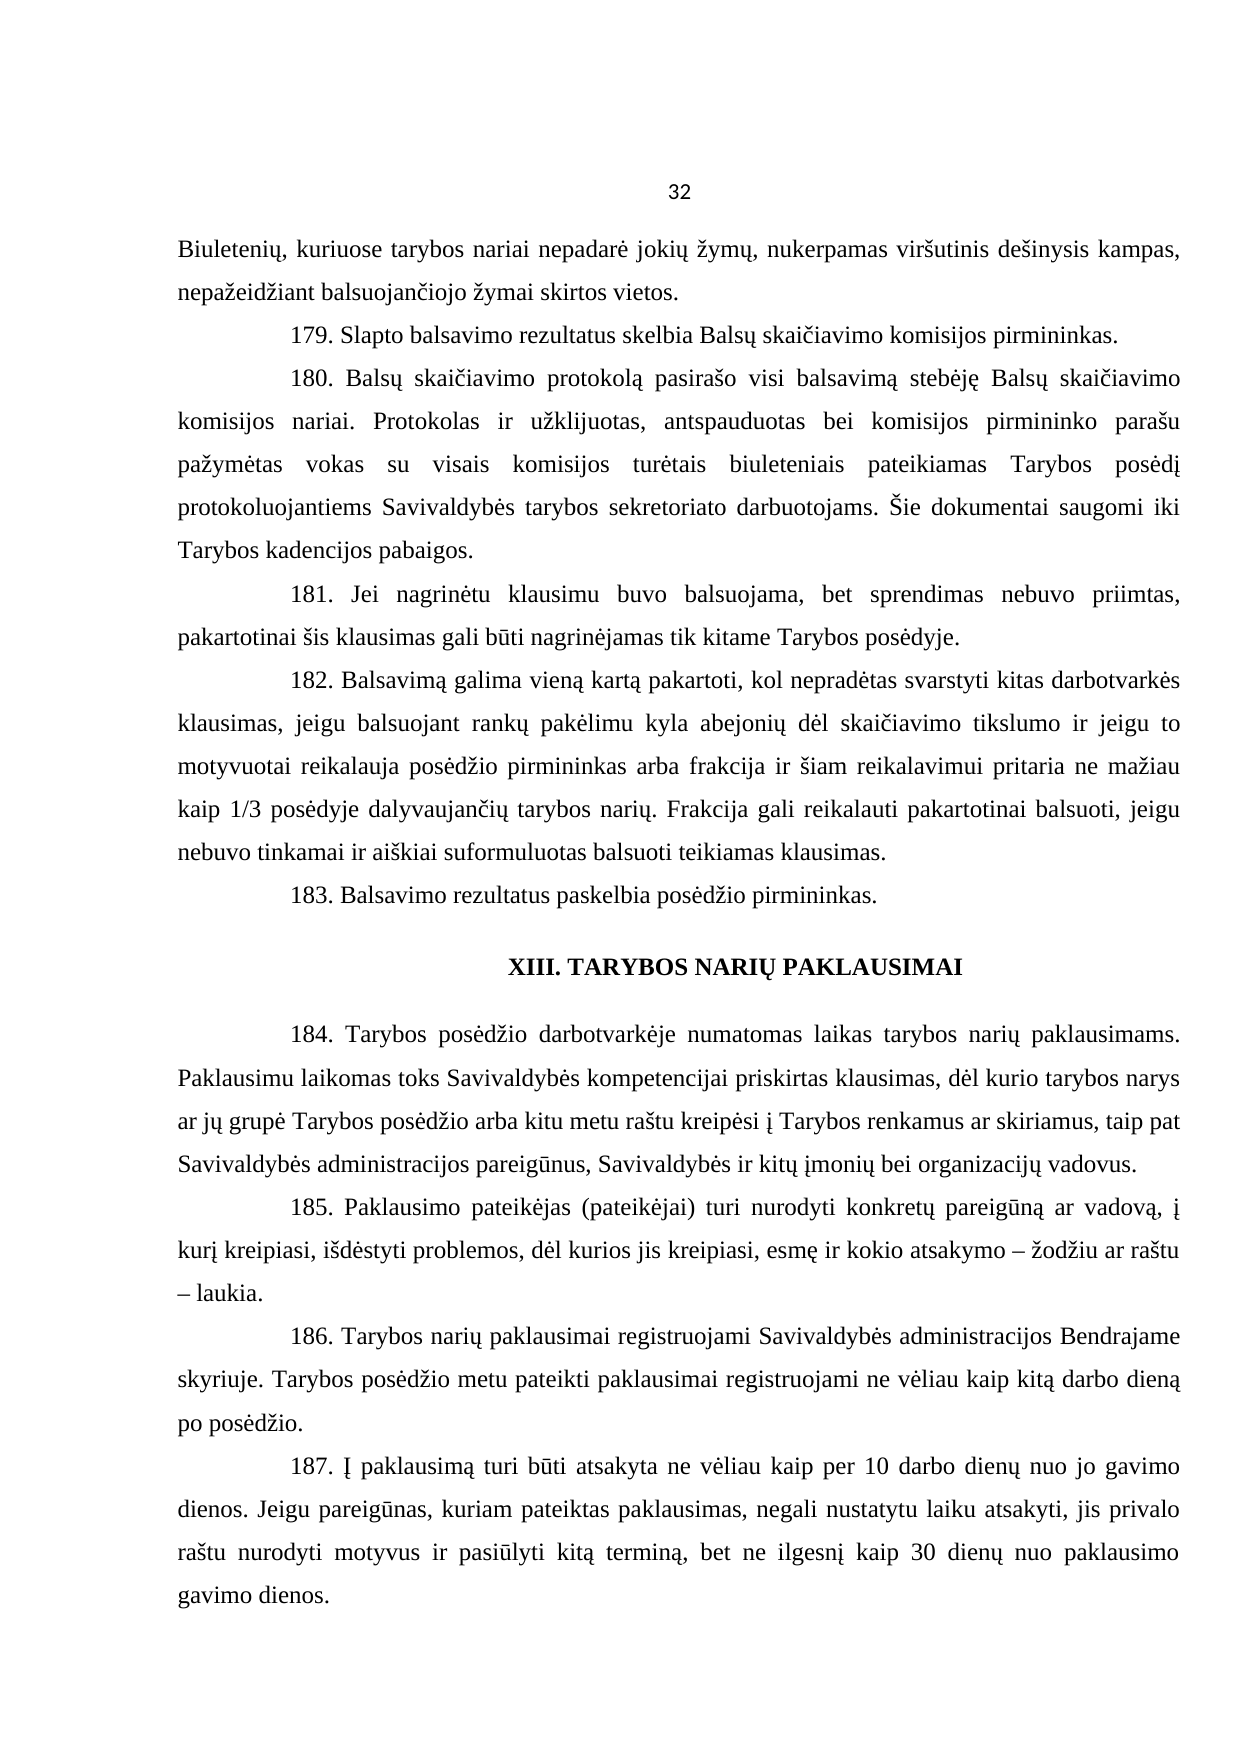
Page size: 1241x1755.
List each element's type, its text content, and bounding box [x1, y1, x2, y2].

text 183. Balsavimo rezultatus paskelbia posėdžio pirmininkas. [177, 881, 1181, 909]
text 185. Paklausimo pateikėjas (pateikėjai) turi nurodyti konkretų pareigūną ar vadovą, į kurį kreipiasi, išdėstyti problemos, dėl kurios jis kreipiasi, esmę ir kokio atsakymo – žodžiu ar raštu – laukia. [177, 1192, 1181, 1307]
text Biuletenių, kuriuose tarybos nariai nepadarė jokių žymų, nukerpamas viršutinis dešinysis kampas, nepažeidžiant balsuojančiojo žymai skirtos vietos. [177, 234, 1181, 306]
text 187. Į paklausimą turi būti atsakyta ne vėliau kaip per 10 darbo dienų nuo jo gavimo dienos. Jeigu pareigūnas, kuriam pateiktas paklausimas, negali nustatytu laiku atsakyti, jis privalo raštu nurodyti motyvus ir pasiūlyti kitą terminą, bet ne ilgesnį kaip 30 dienų nuo paklausimo gavimo dienos. [177, 1451, 1181, 1609]
text 180. Balsų skaičiavimo protokolą pasirašo visi balsavimą stebėję Balsų skaičiavimo komisijos nariai. Protokolas ir užklijuotas, antspauduotas bei komisijos pirmininko parašu pažymėtas vokas su visais komisijos turėtais biuleteniais pateikiamas Tarybos posėdį protokoluojantiems Savivaldybės tarybos sekretoriato darbuotojams. Šie dokumentai saugomi iki Tarybos kadencijos pabaigos. [177, 363, 1181, 564]
text 184. Tarybos posėdžio darbotvarkėje numatomas laikas tarybos narių paklausimams. Paklausimu laikomas toks Savivaldybės kompetencijai priskirtas klausimas, dėl kurio tarybos narys ar jų grupė Tarybos posėdžio arba kitu metu raštu kreipėsi į Tarybos renkamus ar skiriamus, taip pat Savivaldybės administracijos pareigūnus, Savivaldybės ir kitų įmonių bei organizacijų vadovus. [177, 1019, 1181, 1178]
text 179. Slapto balsavimo rezultatus skelbia Balsų skaičiavimo komisijos pirmininkas. [177, 320, 1181, 349]
text 186. Tarybos narių paklausimai registruojami Savivaldybės administracijos Bendrajame skyriuje. Tarybos posėdžio metu pateikti paklausimai registruojami ne vėliau kaip kitą darbo dieną po posėdžio. [177, 1321, 1181, 1436]
text XIII. TARYBOS NARIŲ PAKLAUSIMAI [177, 952, 1181, 981]
text 181. Jei nagrinėtu klausimu buvo balsuojama, bet sprendimas nebuvo priimtas, pakartotinai šis klausimas gali būti nagrinėjamas tik kitame Tarybos posėdyje. [177, 579, 1181, 651]
text 182. Balsavimą galima vieną kartą pakartoti, kol nepradėtas svarstyti kitas darbotvarkės klausimas, jeigu balsuojant rankų pakėlimu kyla abejonių dėl skaičiavimo tikslumo ir jeigu to motyvuotai reikalauja posėdžio pirmininkas arba frakcija ir šiam reikalavimui pritaria ne mažiau kaip 1/3 posėdyje dalyvaujančių tarybos narių. Frakcija gali reikalauti pakartotinai balsuoti, jeigu nebuvo tinkamai ir aiškiai suformuluotas balsuoti teikiamas klausimas. [177, 665, 1181, 866]
